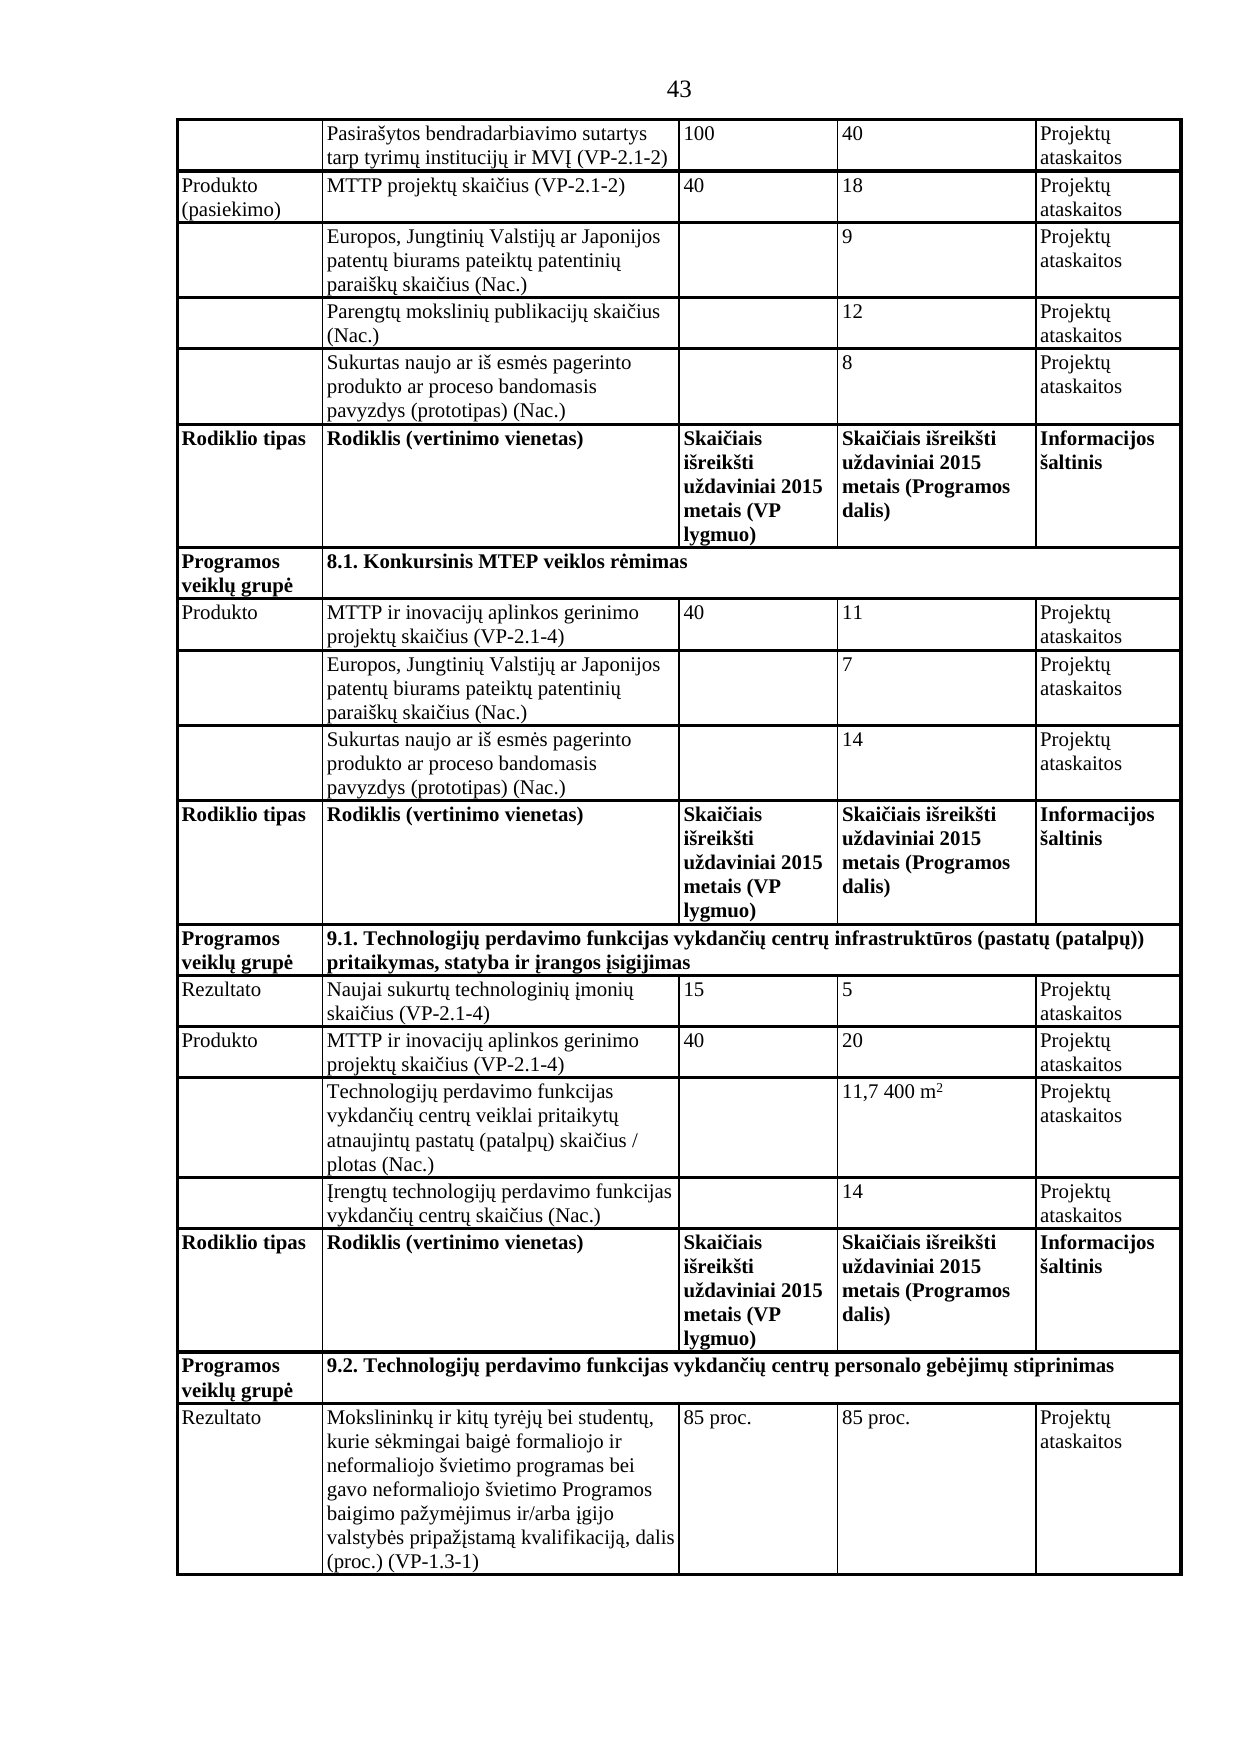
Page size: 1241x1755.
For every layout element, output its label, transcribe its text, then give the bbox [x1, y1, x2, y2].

table_cell [179, 652, 322, 724]
table_cell Projektų ataskaitos [1037, 727, 1179, 799]
table_cell [680, 1179, 837, 1227]
table_cell Rodiklis (vertinimo vienetas) [323, 426, 678, 546]
table_cell [680, 224, 837, 296]
table_cell 20 [838, 1028, 1035, 1076]
table_cell [179, 1179, 322, 1227]
table_cell Rodiklis (vertinimo vienetas) [323, 802, 678, 922]
table_cell Projektų ataskaitos [1037, 1079, 1179, 1176]
table_cell Projektų ataskaitos [1037, 224, 1179, 296]
table_cell 40 [680, 173, 837, 221]
table_cell Projektų ataskaitos [1037, 1405, 1179, 1573]
table_cell Informacijos šaltinis [1037, 426, 1179, 546]
table_cell Informacijos šaltinis [1037, 802, 1179, 922]
table_cell 7 [838, 652, 1035, 724]
table_cell [179, 121, 322, 169]
table_cell Produkto [179, 1028, 322, 1076]
table_cell Skaičiais išreikšti uždaviniai 2015 metais (Programos dalis) [838, 1230, 1035, 1350]
table_cell Skaičiais išreikšti uždaviniai 2015 metais (Programos dalis) [838, 426, 1035, 546]
table_cell 8 [838, 350, 1035, 422]
table_cell 85 proc. [838, 1405, 1035, 1573]
table_cell 18 [838, 173, 1035, 221]
table_cell Informacijos šaltinis [1037, 1230, 1179, 1350]
table_cell MTTP projektų skaičius (VP-2.1-2) [323, 173, 678, 221]
table_cell [179, 350, 322, 422]
table_cell Rodiklio tipas [179, 802, 322, 922]
table_cell [680, 299, 837, 347]
table_cell 40 [838, 121, 1035, 169]
table_cell 5 [838, 977, 1035, 1025]
table_cell 85 proc. [680, 1405, 837, 1573]
table_cell [680, 350, 837, 422]
table_cell Projektų ataskaitos [1037, 652, 1179, 724]
table_cell 40 [680, 1028, 837, 1076]
table_cell Rodiklio tipas [179, 426, 322, 546]
table_cell 100 [680, 121, 837, 169]
table_cell 11 [838, 600, 1035, 648]
table_cell 15 [680, 977, 837, 1025]
table_cell Produkto [179, 600, 322, 648]
table_cell [179, 224, 322, 296]
table_cell 40 [680, 600, 837, 648]
table_cell Rodiklio tipas [179, 1230, 322, 1350]
table_cell [179, 727, 322, 799]
table_cell [680, 727, 837, 799]
table_cell [179, 1079, 322, 1176]
table_cell Rezultato [179, 977, 322, 1025]
table_cell 12 [838, 299, 1035, 347]
table_cell 11,7 400 m2 [838, 1079, 1035, 1176]
table_cell [680, 1079, 837, 1176]
table_cell Projektų ataskaitos [1037, 350, 1179, 422]
table_cell 14 [838, 1179, 1035, 1227]
table_cell Skaičiais išreikšti uždaviniai 2015 metais (Programos dalis) [838, 802, 1035, 922]
table_cell [179, 299, 322, 347]
table_cell 9.2. Technologijų perdavimo funkcijas vykdančių centrų personalo gebėjimų stiprinimas [323, 1354, 1179, 1402]
table_cell 14 [838, 727, 1035, 799]
table_cell Rodiklis (vertinimo vienetas) [323, 1230, 678, 1350]
table_cell [680, 652, 837, 724]
table_cell 8.1. Konkursinis MTEP veiklos rėmimas [323, 549, 1179, 597]
table_cell Rezultato [179, 1405, 322, 1573]
table_cell 9 [838, 224, 1035, 296]
